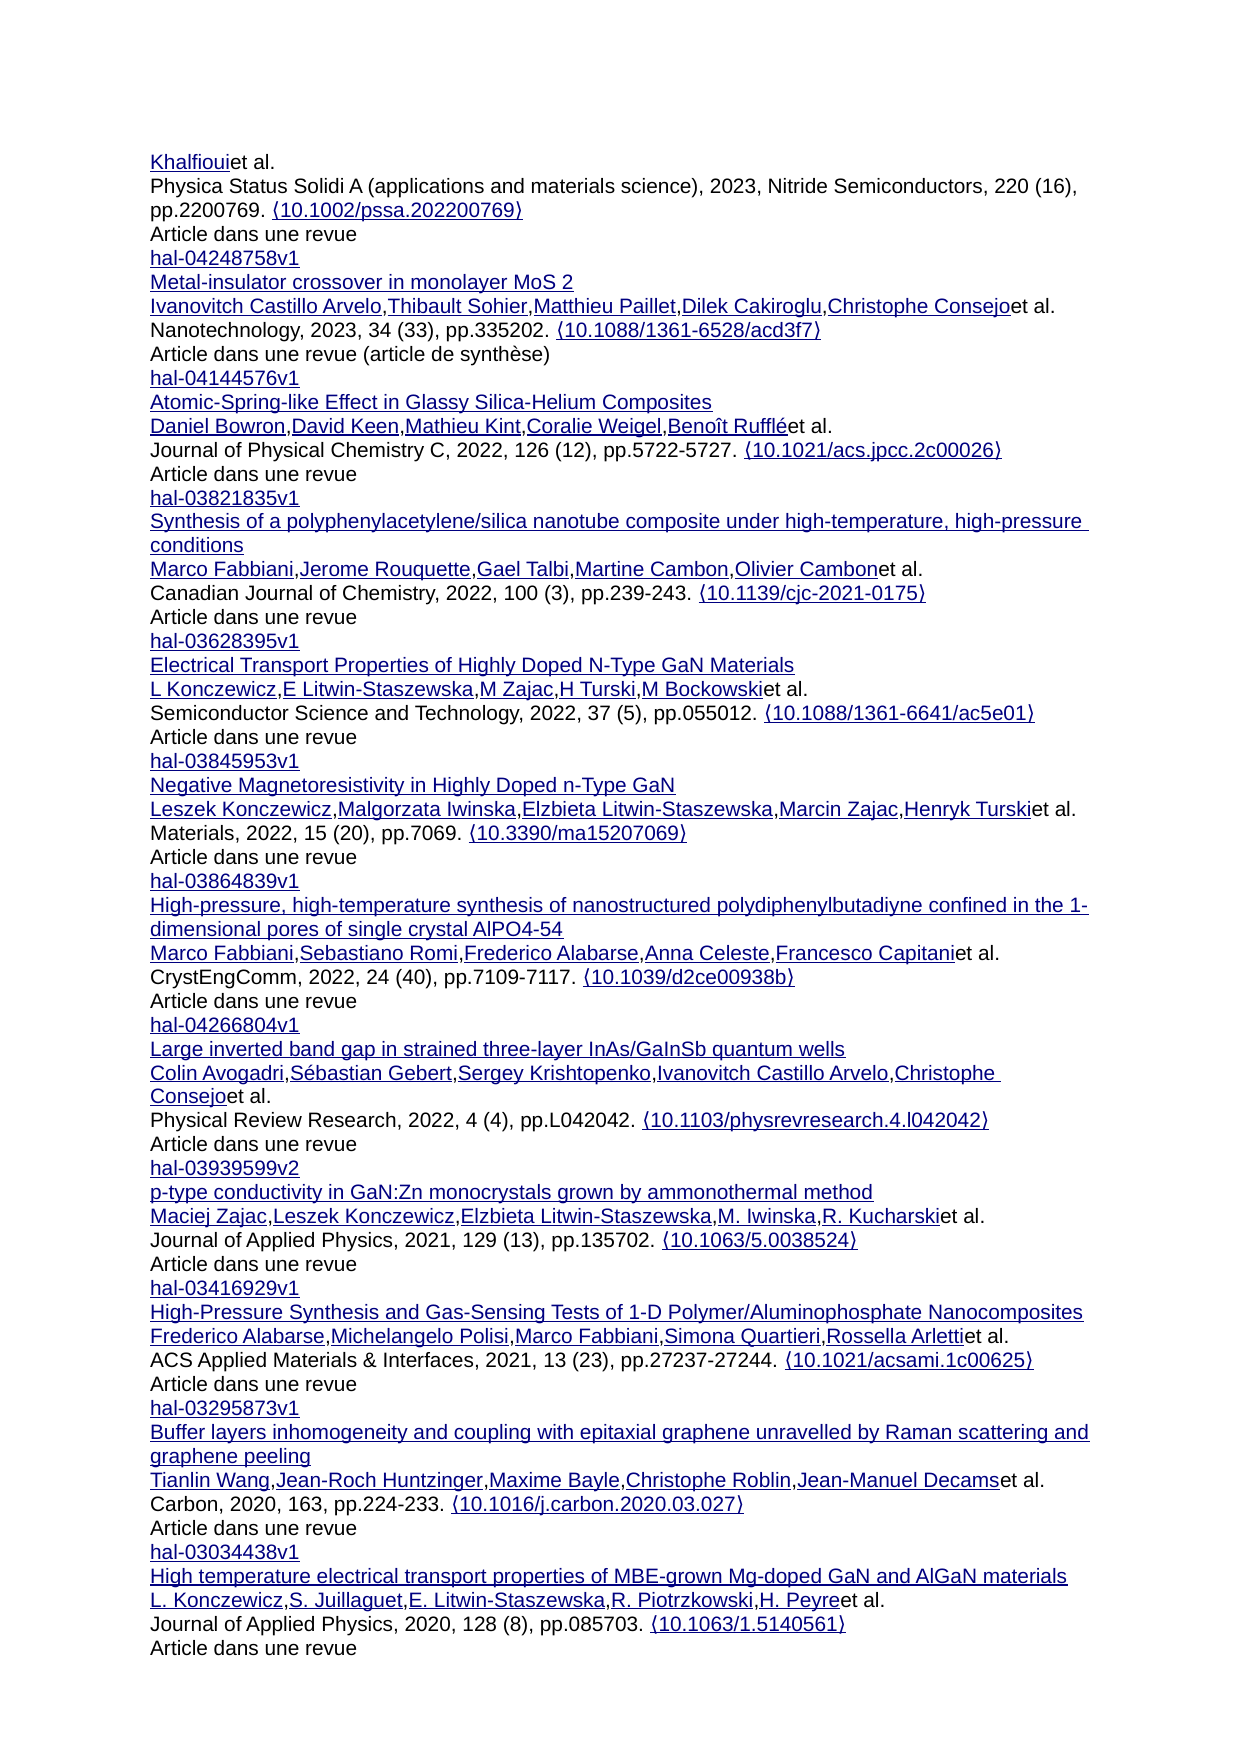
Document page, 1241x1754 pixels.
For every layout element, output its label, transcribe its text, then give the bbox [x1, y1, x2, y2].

table_cell High-pressure, high-temperature synthesis of nanostructured polydiphenylbutadiyne confined in the 1-dimensional pores of single crystal AlPO4-54 Marco Fabbiani,Sebastiano Romi,Frederico Alabarse,Anna Celeste,Francesco Capitaniet al. CrystEngComm, 2022, 24 (40), pp.7109-7117. ⟨10.1039/d2ce00938b⟩ Article dans une revue hal-04266804v1 [150, 893, 1090, 1036]
table_cell Buffer layers inhomogeneity and coupling with epitaxial graphene unravelled by Raman scattering and [150, 1420, 1090, 1441]
table_cell Khalfiouiet al. Physica Status Solidi A (applications and materials science), 2023, Nitride Semiconductors, 220 (16), pp.2200769. ⟨10.1002/pssa.202200769⟩ Article dans une revue hal-04248758v1 [150, 150, 1090, 270]
table_cell p-type conductivity in GaN:Zn monocrystals grown by ammonothermal method Maciej Zajac,Leszek Konczewicz,Elzbieta Litwin-Staszewska,M. Iwinska,R. Kucharskiet al. Journal of Applied Physics, 2021, 129 (13), pp.135702. ⟨10.1063/5.0038524⟩ Article dans une revue hal-03416929v1 [150, 1180, 1090, 1300]
table_cell graphene peeling Tianlin Wang,Jean-Roch Huntzinger,Maxime Bayle,Christophe Roblin,Jean-Manuel Decamset al. Carbon, 2020, 163, pp.224-233. ⟨10.1016/j.carbon.2020.03.027⟩ Article dans une revue hal-03034438v1 [150, 1442, 1090, 1563]
table_cell Electrical Transport Properties of Highly Doped N-Type GaN Materials L Konczewicz,E Litwin-Staszewska,M Zajac,H Turski,M Bockowskiet al. Semiconductor Science and Technology, 2022, 37 (5), pp.055012. ⟨10.1088/1361-6641/ac5e01⟩ Article dans une revue hal-03845953v1 [150, 653, 1090, 773]
table_cell Large inverted band gap in strained three-layer InAs/GaInSb quantum wells Colin Avogadri,Sébastian Gebert,Sergey Krishtopenko,Ivanovitch Castillo Arvelo,Christophe Consejoet al. Physical Review Research, 2022, 4 (4), pp.L042042. ⟨10.1103/physrevresearch.4.l042042⟩ Article dans une revue hal-03939599v2 [150, 1036, 1090, 1180]
table_cell High-Pressure Synthesis and Gas-Sensing Tests of 1-D Polymer/Aluminophosphate Nanocomposites Frederico Alabarse,Michelangelo Polisi,Marco Fabbiani,Simona Quartieri,Rossella Arlettiet al. ACS Applied Materials & Interfaces, 2021, 13 (23), pp.27237-27244. ⟨10.1021/acsami.1c00625⟩ Article dans une revue hal-03295873v1 [150, 1300, 1090, 1420]
table_cell Atomic-Spring-like Effect in Glassy Silica-Helium Composites Daniel Bowron,David Keen,Mathieu Kint,Coralie Weigel,Benoît Ruffléet al. Journal of Physical Chemistry C, 2022, 126 (12), pp.5722-5727. ⟨10.1021/acs.jpcc.2c00026⟩ Article dans une revue hal-03821835v1 [150, 390, 1090, 509]
table_cell Synthesis of a polyphenylacetylene/silica nanotube composite under high-temperature, high-pressure conditions Marco Fabbiani,Jerome Rouquette,Gael Talbi,Martine Cambon,Olivier Cambonet al. Canadian Journal of Chemistry, 2022, 100 (3), pp.239-243. ⟨10.1139/cjc-2021-0175⟩ Article dans une revue hal-03628395v1 [150, 509, 1090, 653]
table_cell High temperature electrical transport properties of MBE-grown Mg-doped GaN and AlGaN materials L. Konczewicz,S. Juillaguet,E. Litwin-Staszewska,R. Piotrzkowski,H. Peyreet al. Journal of Applied Physics, 2020, 128 (8), pp.085703. ⟨10.1063/1.5140561⟩ Article dans une revue [150, 1564, 1090, 1659]
table_cell Metal-insulator crossover in monolayer MoS 2 Ivanovitch Castillo Arvelo,Thibault Sohier,Matthieu Paillet,Dilek Cakiroglu,Christophe Consejoet al. Nanotechnology, 2023, 34 (33), pp.335202. ⟨10.1088/1361-6528/acd3f7⟩ Article dans une revue (article de synthèse) hal-04144576v1 [150, 270, 1090, 389]
table_cell Negative Magnetoresistivity in Highly Doped n-Type GaN Leszek Konczewicz,Malgorzata Iwinska,Elzbieta Litwin-Staszewska,Marcin Zajac,Henryk Turskiet al. Materials, 2022, 15 (20), pp.7069. ⟨10.3390/ma15207069⟩ Article dans une revue hal-03864839v1 [150, 773, 1090, 893]
